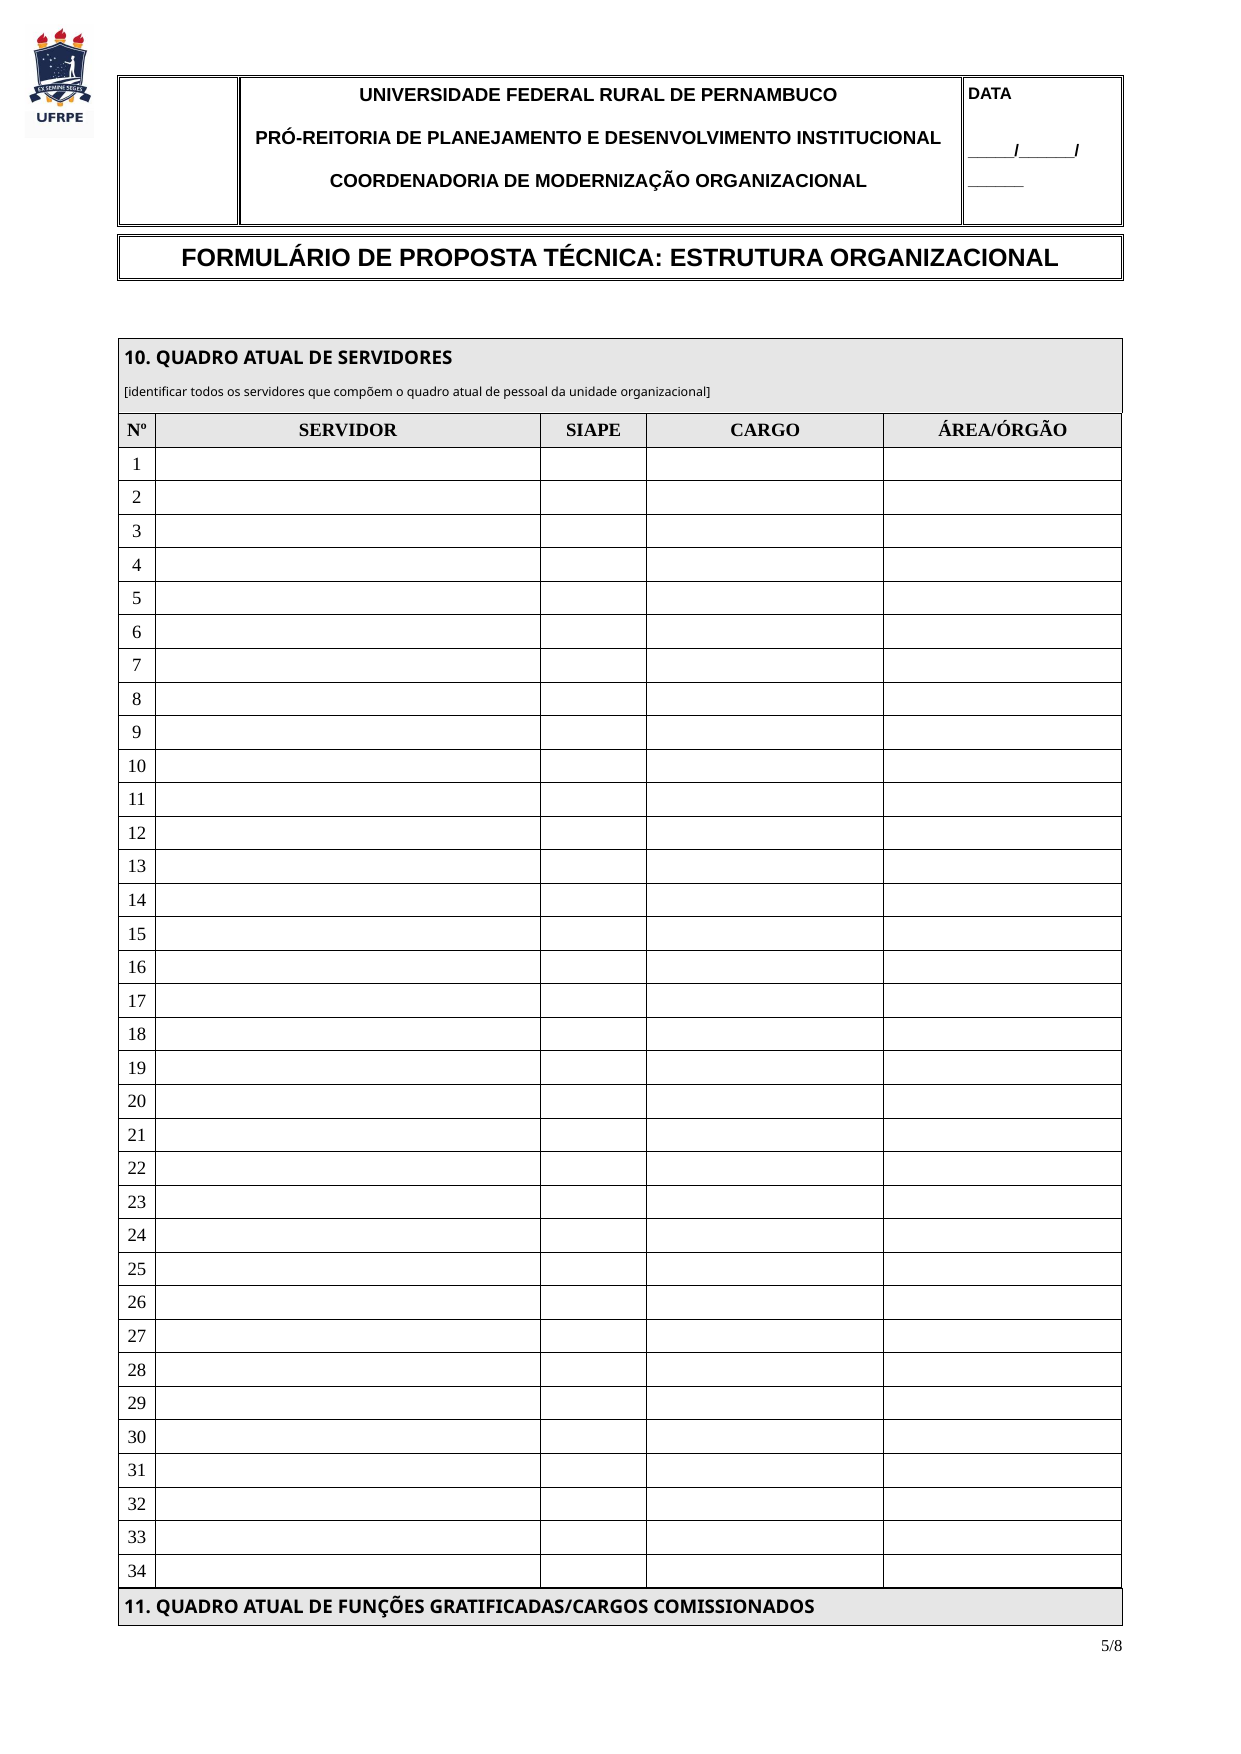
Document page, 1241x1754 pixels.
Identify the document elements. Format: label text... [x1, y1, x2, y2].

table_cell [156, 1051, 540, 1084]
table_cell 11 [119, 783, 155, 816]
table_cell [884, 1555, 1121, 1587]
table_cell [541, 1353, 646, 1386]
table_cell [541, 683, 646, 715]
table_cell [156, 649, 540, 681]
table_cell [156, 1219, 540, 1252]
table_header Nº [119, 414, 155, 447]
table_cell 22 [119, 1152, 155, 1184]
table_cell [156, 515, 540, 547]
table_cell [156, 750, 540, 782]
table_cell 10 [119, 750, 155, 782]
table_cell [647, 1286, 883, 1319]
table_cell [647, 615, 883, 648]
table_cell [647, 951, 883, 983]
table_cell [884, 1085, 1121, 1117]
table_cell [541, 1119, 646, 1151]
table_cell [156, 984, 540, 1017]
table_cell [647, 1320, 883, 1352]
table_cell 32 [119, 1488, 155, 1520]
table_cell [156, 1353, 540, 1386]
table_cell [156, 481, 540, 514]
table_cell [884, 1051, 1121, 1084]
table_cell [541, 1454, 646, 1486]
table_cell [884, 1119, 1121, 1151]
table_cell 9 [119, 716, 155, 748]
table_cell [647, 1521, 883, 1553]
table_cell [884, 783, 1121, 816]
table_cell [647, 448, 883, 480]
table_cell [541, 1018, 646, 1050]
table_cell [541, 750, 646, 782]
table_cell [156, 1152, 540, 1184]
table_cell [156, 1387, 540, 1419]
table_cell [884, 951, 1121, 983]
table_cell [647, 1454, 883, 1486]
table_cell 29 [119, 1387, 155, 1419]
table_cell [541, 1051, 646, 1084]
table_cell 25 [119, 1253, 155, 1285]
table_cell [541, 716, 646, 748]
table_cell [647, 1420, 883, 1453]
table_cell 7 [119, 649, 155, 681]
table_header SERVIDOR [156, 414, 540, 447]
table_cell [647, 1152, 883, 1184]
table_cell [156, 1018, 540, 1050]
table_cell [541, 615, 646, 648]
table_cell 20 [119, 1085, 155, 1117]
table_cell [541, 1085, 646, 1117]
table_cell [541, 649, 646, 681]
table_cell [541, 1286, 646, 1319]
table_cell [541, 1320, 646, 1352]
table_cell [884, 515, 1121, 547]
table_cell [541, 1253, 646, 1285]
table_cell [156, 1253, 540, 1285]
table_cell [156, 850, 540, 883]
table_cell [884, 1454, 1121, 1486]
table_cell 27 [119, 1320, 155, 1352]
table_cell 3 [119, 515, 155, 547]
table_cell [156, 1420, 540, 1453]
table_header ÁREA/ÓRGÃO [884, 414, 1121, 447]
table_cell 4 [119, 548, 155, 581]
table_cell [884, 817, 1121, 849]
table_cell [647, 1119, 883, 1151]
table_cell [884, 582, 1121, 614]
table_cell [647, 817, 883, 849]
table_cell 34 [119, 1555, 155, 1587]
table_cell [156, 448, 540, 480]
table_cell [541, 448, 646, 480]
table_cell [647, 1555, 883, 1587]
table_cell [884, 850, 1121, 883]
table_cell [541, 1488, 646, 1520]
table_cell [156, 1186, 540, 1218]
table_cell [647, 750, 883, 782]
table_cell [647, 1219, 883, 1252]
table_cell 31 [119, 1454, 155, 1486]
table_cell [647, 850, 883, 883]
table_cell 19 [119, 1051, 155, 1084]
table_cell 23 [119, 1186, 155, 1218]
table_header CARGO [647, 414, 883, 447]
table_cell [156, 783, 540, 816]
table_cell 16 [119, 951, 155, 983]
table_cell [541, 1521, 646, 1553]
table_cell 14 [119, 884, 155, 916]
table_cell [541, 481, 646, 514]
table_cell [541, 783, 646, 816]
table_cell [156, 817, 540, 849]
table_cell [156, 1555, 540, 1587]
table_cell [647, 1353, 883, 1386]
table_cell [647, 548, 883, 581]
table_cell [541, 1420, 646, 1453]
table_cell [156, 884, 540, 916]
table_cell [541, 582, 646, 614]
table_cell [156, 615, 540, 648]
table_cell [884, 716, 1121, 748]
table_header SIAPE [541, 414, 646, 447]
table_cell [647, 1488, 883, 1520]
table_cell [647, 884, 883, 916]
table_cell [156, 548, 540, 581]
table_cell [541, 951, 646, 983]
table_cell [156, 716, 540, 748]
table_cell [884, 649, 1121, 681]
table_cell [647, 683, 883, 715]
table_header 10. QUADRO ATUAL DE SERVIDORES [identificar todos os servidores que compõem o quadro atual de pessoal da unidade organizacional] [119, 339, 1122, 412]
table_cell [884, 1387, 1121, 1419]
table_cell [884, 683, 1121, 715]
table_cell [541, 817, 646, 849]
table_cell 21 [119, 1119, 155, 1151]
table_cell 30 [119, 1420, 155, 1453]
table_cell [647, 1186, 883, 1218]
table_cell [884, 750, 1121, 782]
table_cell [884, 1320, 1121, 1352]
table_cell [156, 917, 540, 950]
table_cell 18 [119, 1018, 155, 1050]
table_cell [884, 1018, 1121, 1050]
table_cell [647, 716, 883, 748]
table_cell [647, 1253, 883, 1285]
table_cell [156, 1521, 540, 1553]
table_cell [156, 683, 540, 715]
table_header 11. QUADRO ATUAL DE FUNÇÕES GRATIFICADAS/CARGOS COMISSIONADOS [119, 1589, 1122, 1625]
table_cell 1 [119, 448, 155, 480]
table_cell [156, 582, 540, 614]
table_cell [884, 1152, 1121, 1184]
table_cell 28 [119, 1353, 155, 1386]
table_cell [156, 1286, 540, 1319]
table_cell 15 [119, 917, 155, 950]
table_cell [884, 1286, 1121, 1319]
table_cell [647, 481, 883, 514]
table_cell [884, 1186, 1121, 1218]
table_cell [541, 548, 646, 581]
table_cell [541, 984, 646, 1017]
table_cell [647, 1387, 883, 1419]
table_cell [156, 1454, 540, 1486]
table_cell [541, 1555, 646, 1587]
table_cell [156, 1119, 540, 1151]
table_cell [884, 1488, 1121, 1520]
table_cell [647, 1018, 883, 1050]
table_cell [156, 951, 540, 983]
table_cell 12 [119, 817, 155, 849]
table_cell [884, 1420, 1121, 1453]
table_cell [647, 649, 883, 681]
table_cell [884, 548, 1121, 581]
table_cell 5 [119, 582, 155, 614]
table_cell 6 [119, 615, 155, 648]
table_cell 17 [119, 984, 155, 1017]
table_cell [647, 917, 883, 950]
table_cell [541, 1152, 646, 1184]
table_cell 13 [119, 850, 155, 883]
table_cell [541, 850, 646, 883]
table_cell [884, 984, 1121, 1017]
table_cell 2 [119, 481, 155, 514]
table_cell [647, 515, 883, 547]
table_cell [541, 515, 646, 547]
table_cell [884, 1253, 1121, 1285]
table_cell [541, 917, 646, 950]
table_cell [541, 1387, 646, 1419]
table_cell [541, 1186, 646, 1218]
table_cell [541, 1219, 646, 1252]
table_cell 8 [119, 683, 155, 715]
table_cell [647, 582, 883, 614]
table_cell [884, 615, 1121, 648]
table_cell [647, 783, 883, 816]
table_cell [884, 1219, 1121, 1252]
table_cell [156, 1085, 540, 1117]
table_cell [647, 984, 883, 1017]
table_cell [156, 1488, 540, 1520]
table_cell [156, 1320, 540, 1352]
table_cell [884, 481, 1121, 514]
table_cell [647, 1085, 883, 1117]
table_cell [541, 884, 646, 916]
table_cell [884, 1521, 1121, 1553]
table_cell 24 [119, 1219, 155, 1252]
table_cell [884, 917, 1121, 950]
table_cell [884, 448, 1121, 480]
table_cell [884, 1353, 1121, 1386]
table_cell [647, 1051, 883, 1084]
table_cell 33 [119, 1521, 155, 1553]
table_cell 26 [119, 1286, 155, 1319]
table_cell [884, 884, 1121, 916]
